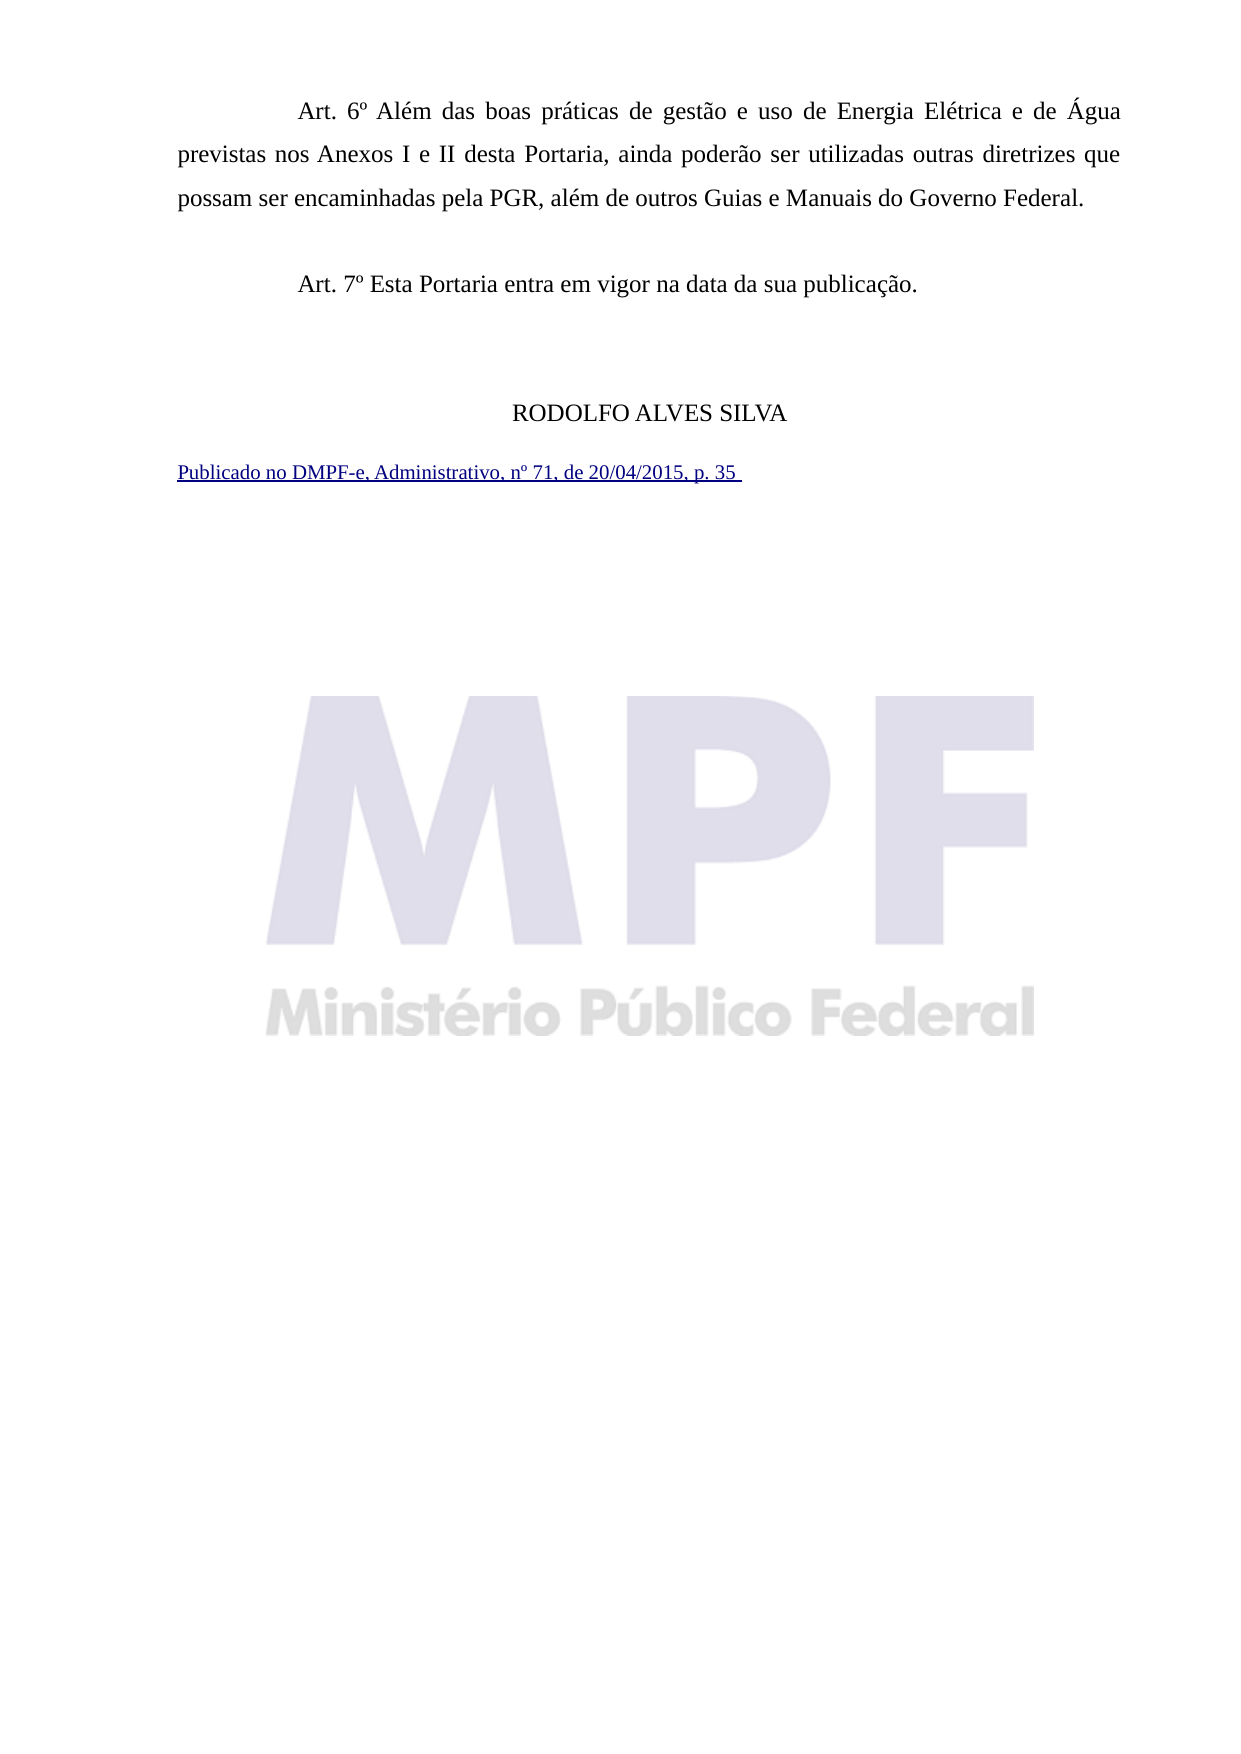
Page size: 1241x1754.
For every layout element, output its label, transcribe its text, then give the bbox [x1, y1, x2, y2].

picture [266, 696, 1034, 1036]
text Art. 6º Além das boas práticas de gestão e uso de Energia Elétrica e de Água previstas nos Anexos I e II desta Portaria, ainda poderão ser utilizadas outras diretrizes que possam ser encaminhadas pela PGR, além de outros Guias e Manuais do Governo Federal. [177, 96, 1122, 211]
text Art. 7º Esta Portaria entra em vigor na data da sua publicação. [177, 269, 1122, 298]
text RODOLFO ALVES SILVA [177, 398, 1122, 427]
text Publicado no DMPF-e, Administrativo, nº 71, de 20/04/2015, p. 35 [177, 456, 1122, 484]
